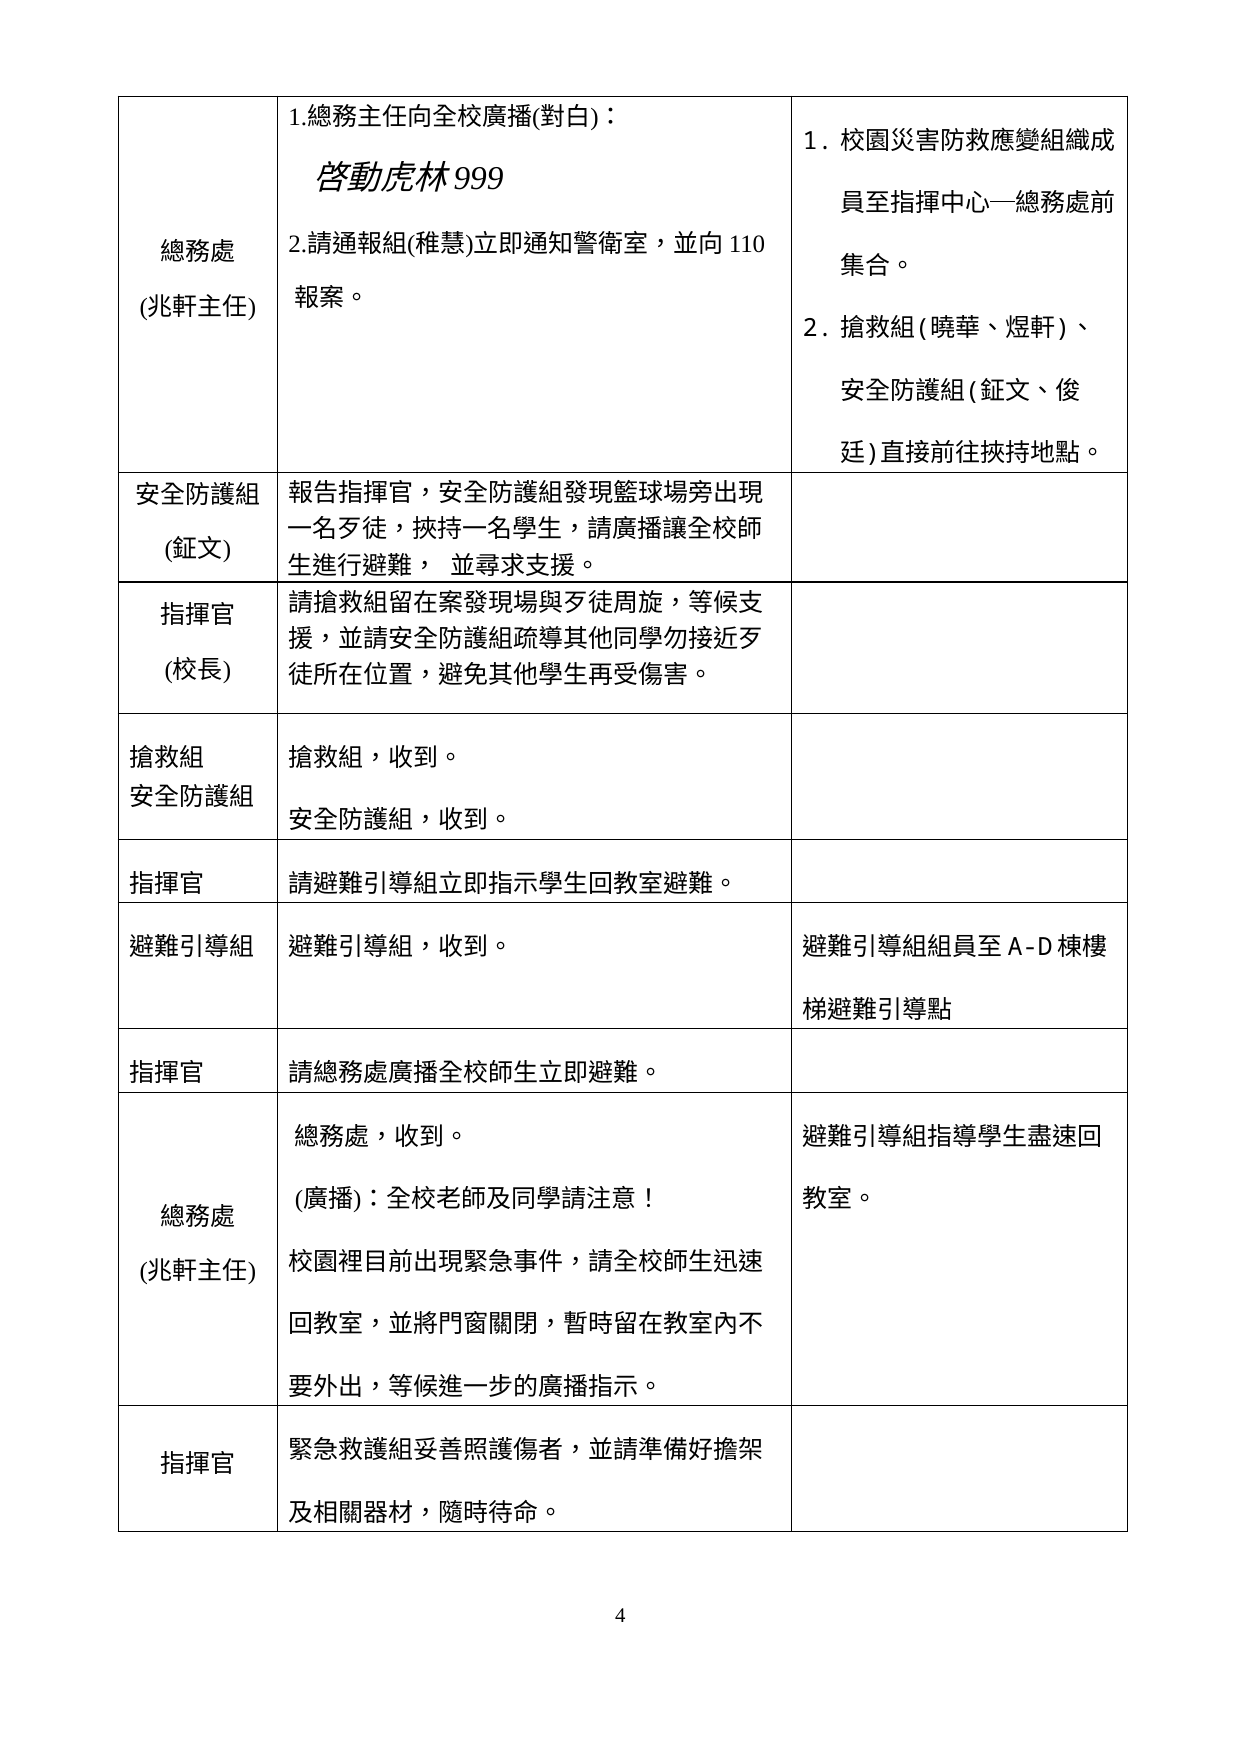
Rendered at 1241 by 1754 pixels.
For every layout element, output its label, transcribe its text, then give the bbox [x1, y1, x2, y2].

table_cell 總務處，收到。 (廣播)：全校老師及同學請注意！ 校園裡目前出現緊急事件，請全校師生迅速回教室，並將門窗關閉，暫時留在教室內不要外出，等候進一步的廣播指示。 [278, 1093, 791, 1405]
table_cell 總務處 (兆軒主任) [119, 1093, 277, 1405]
table_cell 搶救組，收到。 安全防護組，收到。 [278, 714, 791, 838]
table_cell [792, 583, 1127, 712]
table_cell 搶救組 安全防護組 [119, 714, 277, 838]
table_cell [792, 1406, 1127, 1531]
table_cell 避難引導組，收到。 [278, 903, 791, 1028]
table_cell 避難引導組 [119, 903, 277, 1028]
table_cell 請避難引導組立即指示學生回教室避難。 [278, 840, 791, 902]
table_cell 指揮官 (校長) [119, 583, 277, 712]
table_cell 指揮官 [119, 840, 277, 902]
table_cell 安全防護組 (鉦文) [119, 473, 277, 581]
table_cell 請總務處廣播全校師生立即避難。 [278, 1029, 791, 1092]
table_cell 1.總務主任向全校廣播(對白)： 啓動虎林999 2.請通報組(稚慧)立即通知警衛室，並向110 報案。 [278, 97, 791, 472]
table_cell [792, 714, 1127, 838]
table_cell 指揮官 [119, 1029, 277, 1092]
table_cell 指揮官 [119, 1406, 277, 1531]
table_cell 總務處 (兆軒主任) [119, 97, 277, 472]
table_cell [792, 1029, 1127, 1092]
table_cell [792, 840, 1127, 902]
table_cell 請搶救組留在案發現場與歹徒周旋，等候支援，並請安全防護組疏導其他同學勿接近歹徒所在位置，避免其他學生再受傷害。 [278, 583, 791, 712]
table_cell 避難引導組組員至A-D棟樓梯避難引導點 [792, 903, 1127, 1028]
table_cell 緊急救護組妥善照護傷者，並請準備好擔架及相關器材，隨時待命。 [278, 1406, 791, 1531]
table_cell [792, 473, 1127, 581]
table_cell 避難引導組指導學生盡速回教室。 [792, 1093, 1127, 1405]
table_cell 報告指揮官，安全防護組發現籃球場旁出現一名歹徒，挾持一名學生，請廣播讓全校師生進行避難， 並尋求支援。 [278, 473, 791, 581]
table_cell 校園災害防救應變組織成員至指揮中心─總務處前集合。 搶救組(曉華、煜軒)、安全防護組(鉦文、俊廷)直接前往挾持地點。 [792, 97, 1127, 472]
